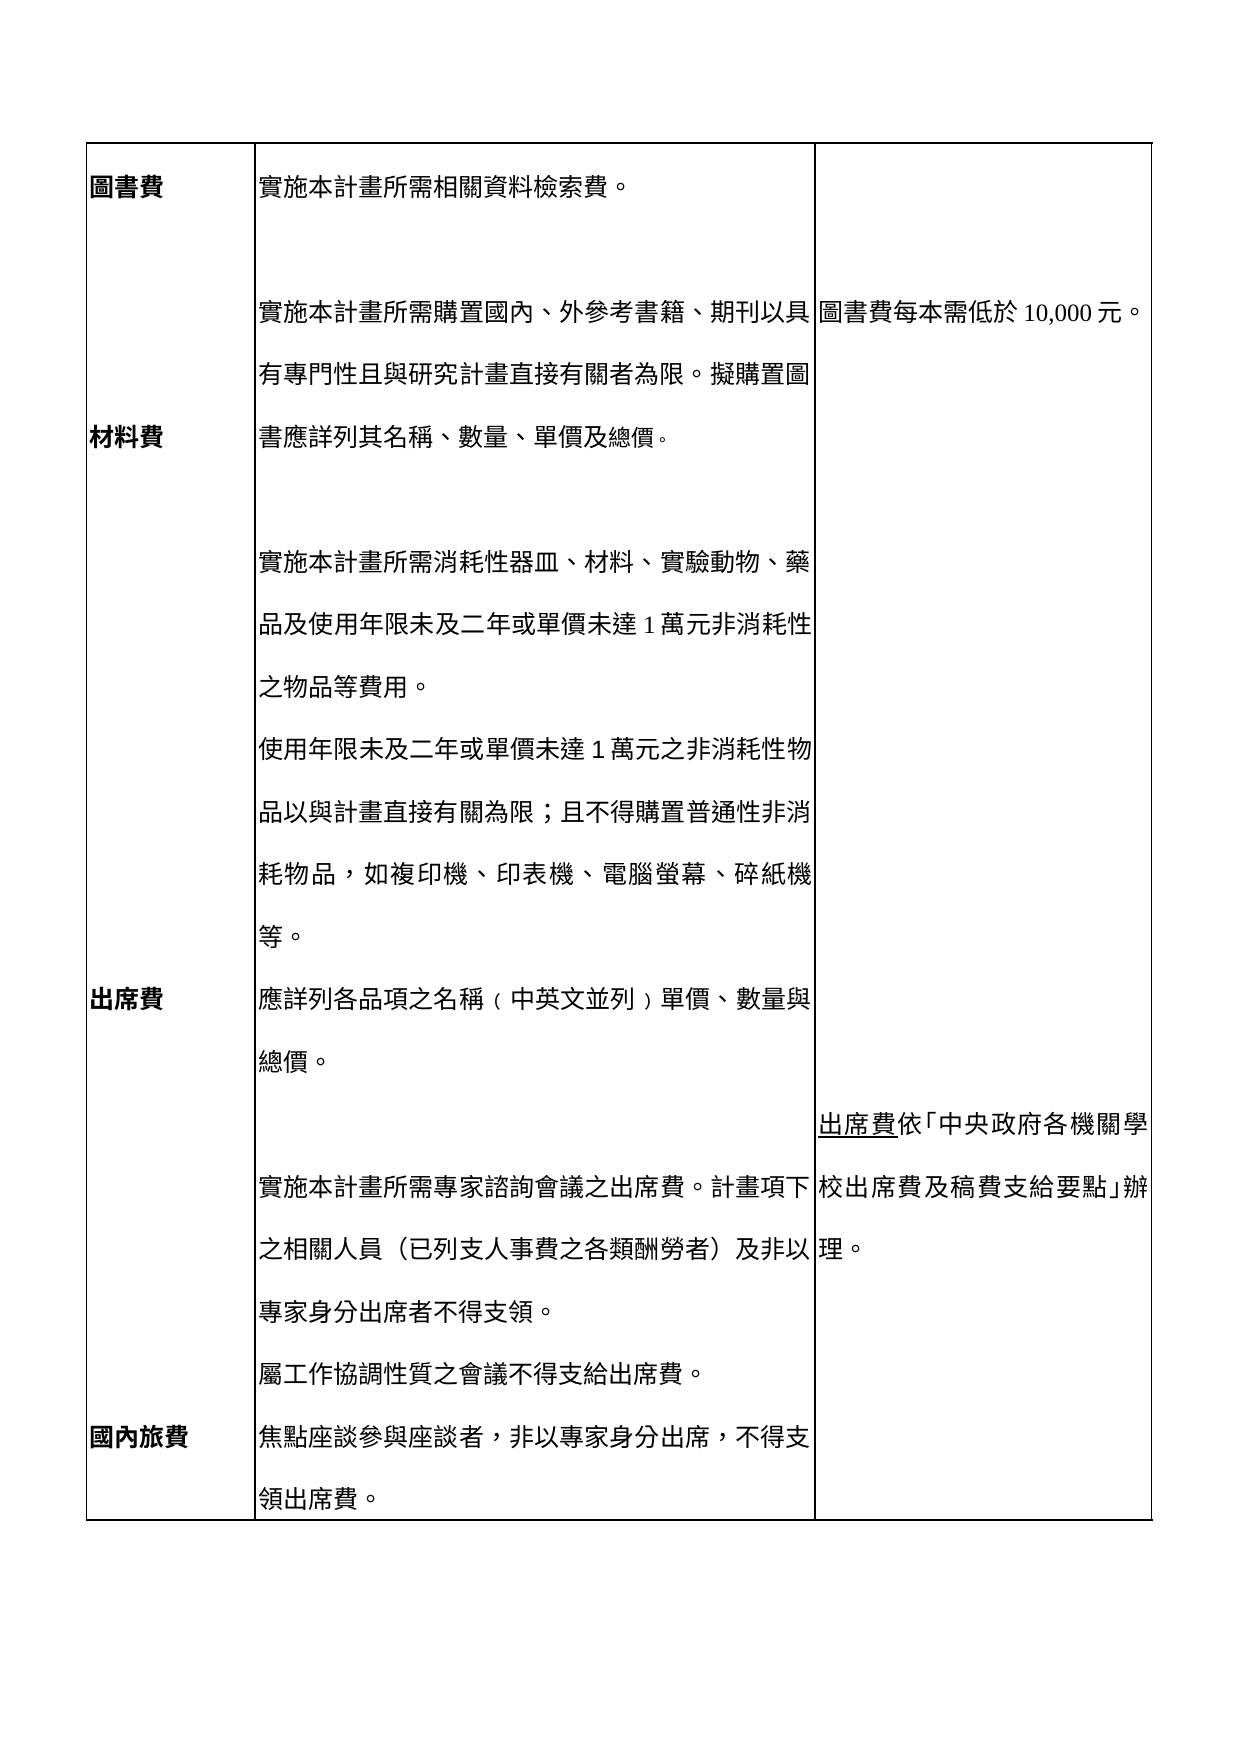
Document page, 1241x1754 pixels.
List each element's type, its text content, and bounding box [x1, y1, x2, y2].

table_cell 實施本計畫所需相關資料檢索費。 實施本計畫所需購置國內、外參考書籍、期刊以具有專門性且與研究計畫直接有關者為限。擬購置圖書應詳列其名稱、數量、單價及總價。 實施本計畫所需消耗性器皿、材料、實驗動物、藥品及使用年限未及二年或單價未達1萬元非消耗性之物品等費用。 使用年限未及二年或單價未達1萬元之非消耗性物品以與計畫直接有關為限；且不得購置普通性非消耗物品，如複印機、印表機、電腦螢幕、碎紙機等。 應詳列各品項之名稱﹙中英文並列﹚單價、數量與總價。 實施本計畫所需專家諮詢會議之出席費。計畫項下之相關人員（已列支人事費之各類酬勞者）及非以專家身分出席者不得支領。 屬工作協調性質之會議不得支給出席費。 焦點座談參與座談者，非以專家身分出席，不得支領出席費。 [256, 144, 814, 1519]
table_cell 圖書費 材料費 出席費 國內旅費 [87, 144, 254, 1519]
table_cell 圖書費每本需低於10,000元。 出席費依｢中央政府各機關學校出席費及稿費支給要點｣辦理。 [816, 144, 1151, 1519]
